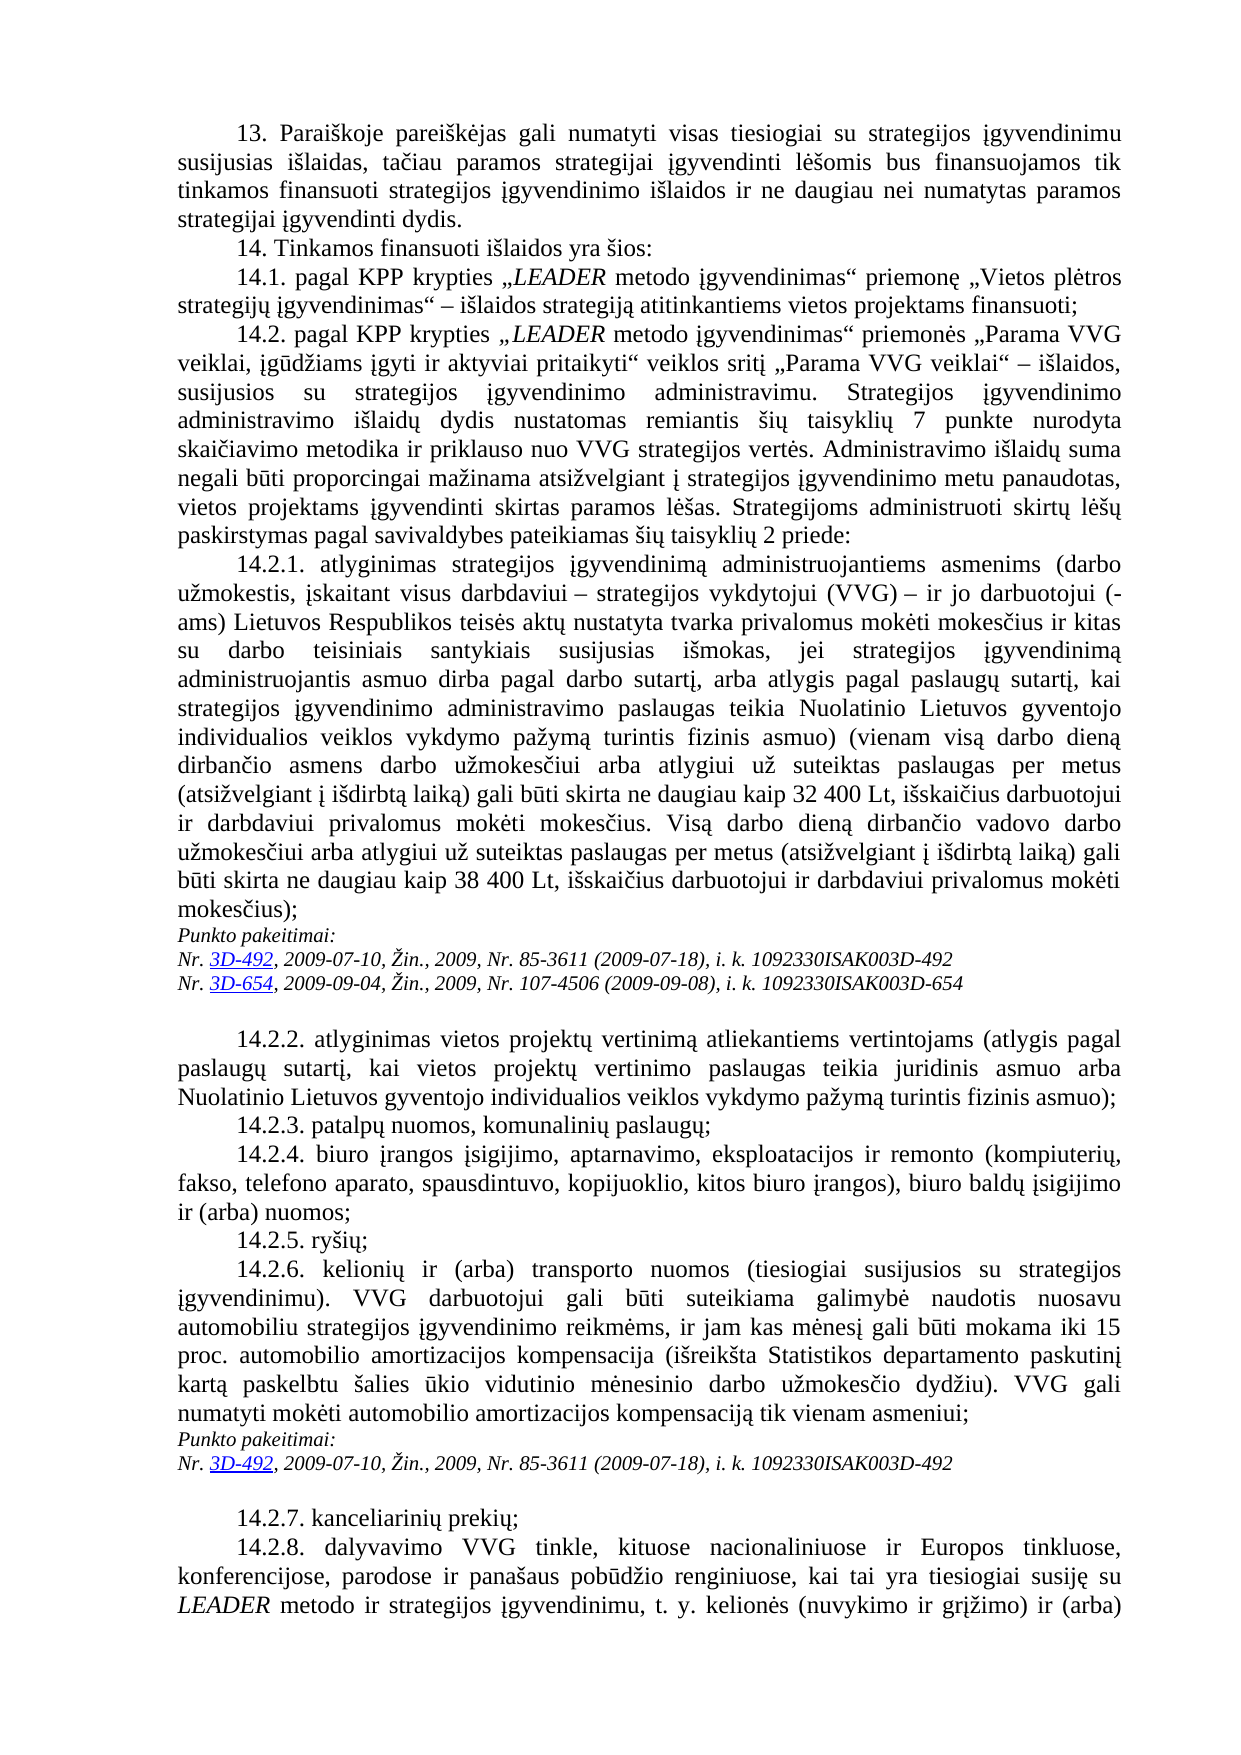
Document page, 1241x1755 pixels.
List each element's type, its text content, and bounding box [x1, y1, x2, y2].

text Punkto pakeitimai: [177, 1427, 1122, 1451]
text Nr. 3D-492, 2009-07-10, Žin., 2009, Nr. 85-3611 (2009-07-18), i. k. 1092330ISAK003D-492 [177, 1451, 1122, 1475]
text Nr. 3D-492, 2009-07-10, Žin., 2009, Nr. 85-3611 (2009-07-18), i. k. 1092330ISAK003D-492 [177, 947, 1122, 971]
text Nr. 3D-654, 2009-09-04, Žin., 2009, Nr. 107-4506 (2009-09-08), i. k. 1092330ISAK003D-654 [177, 971, 1122, 995]
text 14.2.5. ryšių; [177, 1225, 1122, 1254]
text 14.2.2. atlyginimas vietos projektų vertinimą atliekantiems vertintojams (atlygis pagal paslaugų sutartį, kai vietos projektų vertinimo paslaugas teikia juridinis asmuo arba Nuolatinio Lietuvos gyventojo individualios veiklos vykdymo pažymą turintis fizinis asmuo); [177, 1024, 1122, 1110]
text 14.2.7. kanceliarinių prekių; [177, 1503, 1122, 1532]
text 14.2.4. biuro įrangos įsigijimo, aptarnavimo, eksploatacijos ir remonto (kompiuterių, fakso, telefono aparato, spausdintuvo, kopijuoklio, kitos biuro įrangos), biuro baldų įsigijimo ir (arba) nuomos; [177, 1139, 1122, 1225]
text 14.2.1. atlyginimas strategijos įgyvendinimą administruojantiems asmenims (darbo užmokestis, įskaitant visus darbdaviui – strategijos vykdytojui (VVG) – ir jo darbuotojui (-ams) Lietuvos Respublikos teisės aktų nustatyta tvarka privalomus mokėti mokesčius ir kitas su darbo teisiniais santykiais susijusias išmokas, jei strategijos įgyvendinimą administruojantis asmuo dirba pagal darbo sutartį, arba atlygis pagal paslaugų sutartį, kai strategijos įgyvendinimo administravimo paslaugas teikia Nuolatinio Lietuvos gyventojo individualios veiklos vykdymo pažymą turintis fizinis asmuo) (vienam visą darbo dieną dirbančio asmens darbo užmokesčiui arba atlygiui už suteiktas paslaugas per metus (atsižvelgiant į išdirbtą laiką) gali būti skirta ne daugiau kaip 32 400 Lt, išskaičius darbuotojui ir darbdaviui privalomus mokėti mokesčius. Visą darbo dieną dirbančio vadovo darbo užmokesčiui arba atlygiui už suteiktas paslaugas per metus (atsižvelgiant į išdirbtą laiką) gali būti skirta ne daugiau kaip 38 400 Lt, išskaičius darbuotojui ir darbdaviui privalomus mokėti mokesčius); [177, 549, 1122, 923]
text Punkto pakeitimai: [177, 923, 1122, 947]
text 14.2.6. kelionių ir (arba) transporto nuomos (tiesiogiai susijusios su strategijos įgyvendinimu). VVG darbuotojui gali būti suteikiama galimybė naudotis nuosavu automobiliu strategijos įgyvendinimo reikmėms, ir jam kas mėnesį gali būti mokama iki 15 proc. automobilio amortizacijos kompensacija (išreikšta Statistikos departamento paskutinį kartą paskelbtu šalies ūkio vidutinio mėnesinio darbo užmokesčio dydžiu). VVG gali numatyti mokėti automobilio amortizacijos kompensaciją tik vienam asmeniui; [177, 1254, 1122, 1427]
text 13. Paraiškoje pareiškėjas gali numatyti visas tiesiogiai su strategijos įgyvendinimu susijusias išlaidas, tačiau paramos strategijai įgyvendinti lėšomis bus finansuojamos tik tinkamos finansuoti strategijos įgyvendinimo išlaidos ir ne daugiau nei numatytas paramos strategijai įgyvendinti dydis. [177, 118, 1122, 233]
text 14.2.3. patalpų nuomos, komunalinių paslaugų; [177, 1110, 1122, 1139]
text 14.2.8. dalyvavimo VVG tinkle, kituose nacionaliniuose ir Europos tinkluose, konferencijose, parodose ir panašaus pobūdžio renginiuose, kai tai yra tiesiogiai susiję su LEADER metodo ir strategijos įgyvendinimu, t. y. kelionės (nuvykimo ir grįžimo) ir (arba) [177, 1532, 1122, 1618]
text 14.2. pagal KPP krypties „LEADER metodo įgyvendinimas“ priemonės „Parama VVG veiklai, įgūdžiams įgyti ir aktyviai pritaikyti“ veiklos sritį „Parama VVG veiklai“ – išlaidos, susijusios su strategijos įgyvendinimo administravimu. Strategijos įgyvendinimo administravimo išlaidų dydis nustatomas remiantis šių taisyklių 7 punkte nurodyta skaičiavimo metodika ir priklauso nuo VVG strategijos vertės. Administravimo išlaidų suma negali būti proporcingai mažinama atsižvelgiant į strategijos įgyvendinimo metu panaudotas, vietos projektams įgyvendinti skirtas paramos lėšas. Strategijoms administruoti skirtų lėšų paskirstymas pagal savivaldybes pateikiamas šių taisyklių 2 priede: [177, 319, 1122, 549]
text 14.1. pagal KPP krypties „LEADER metodo įgyvendinimas“ priemonę „Vietos plėtros strategijų įgyvendinimas“ – išlaidos strategiją atitinkantiems vietos projektams finansuoti; [177, 262, 1122, 319]
text 14. Tinkamos finansuoti išlaidos yra šios: [177, 233, 1122, 262]
